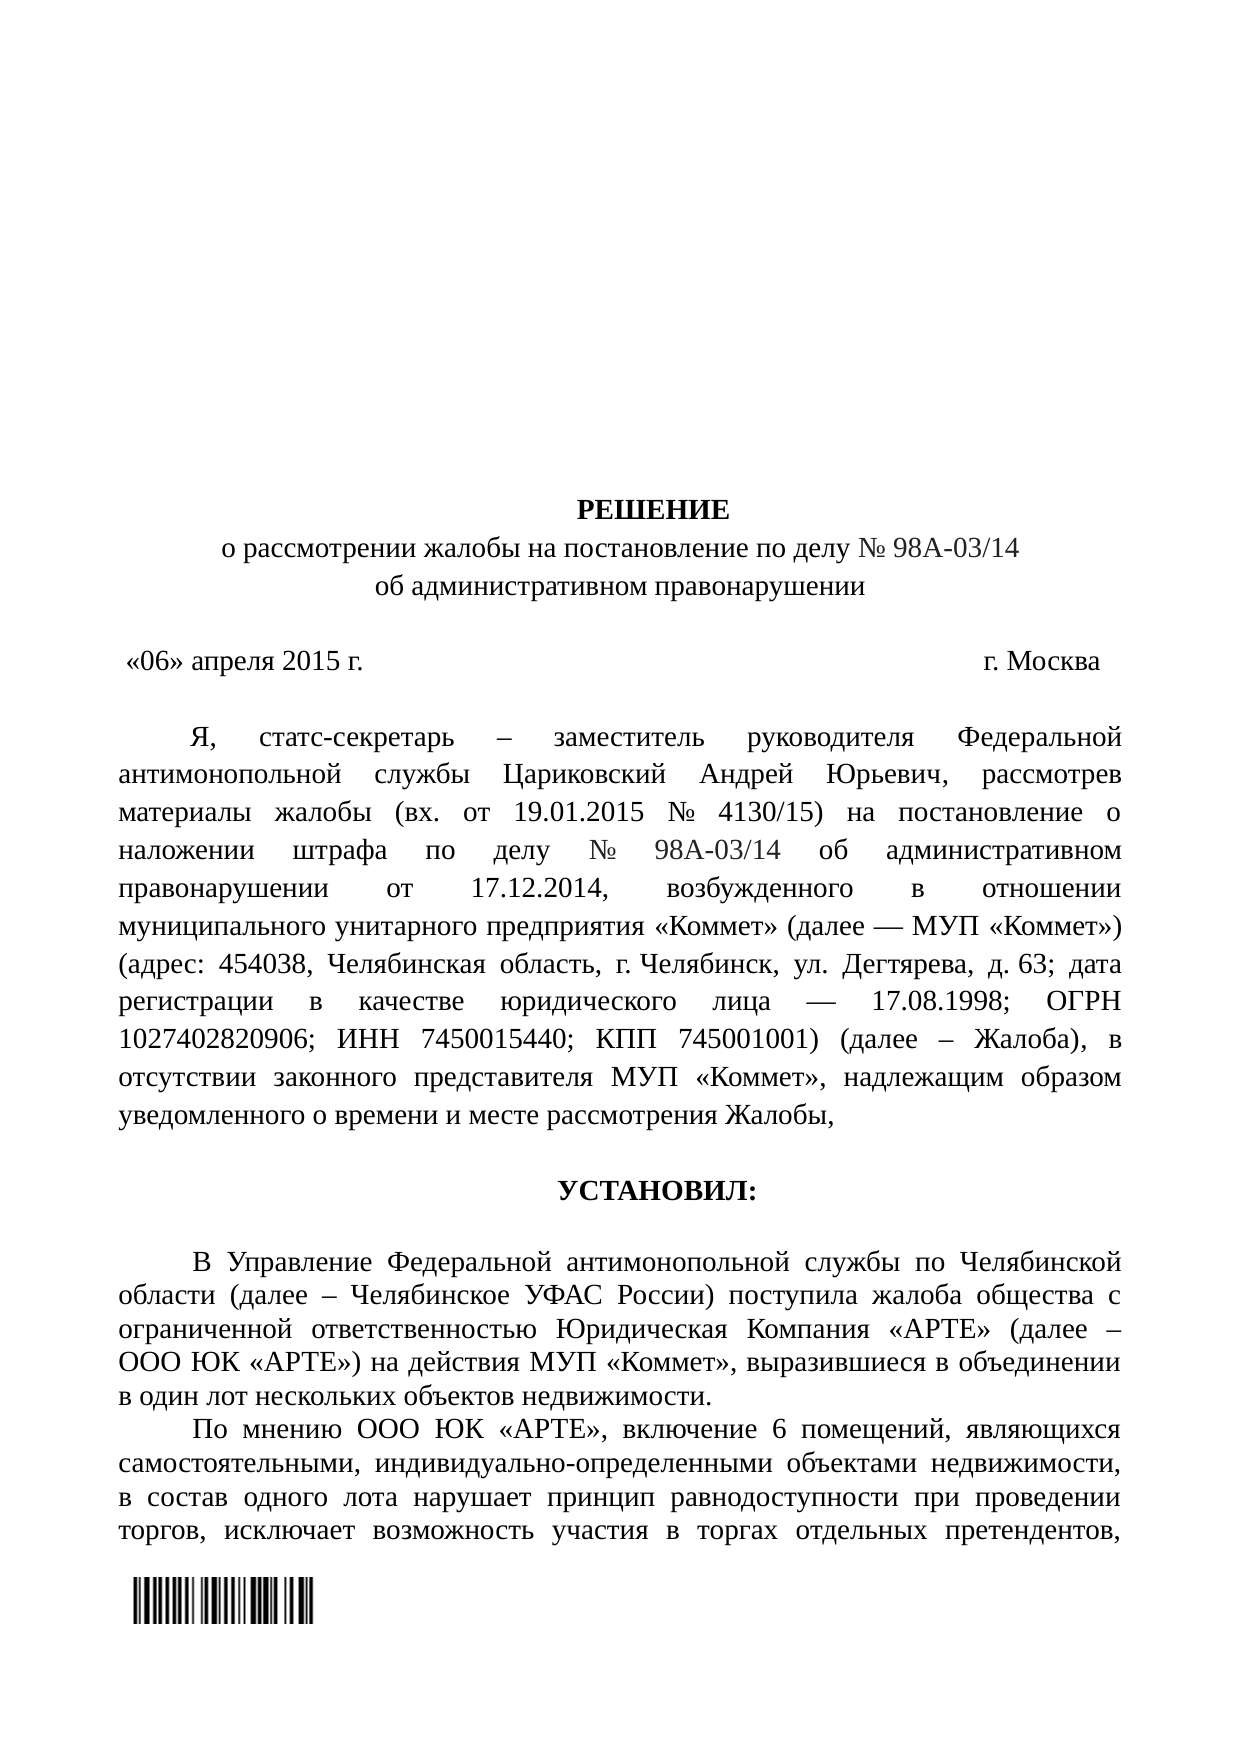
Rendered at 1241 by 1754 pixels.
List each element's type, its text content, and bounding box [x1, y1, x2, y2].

text В Управление Федеральной антимонопольной службы по Челябинской области (далее – Челябинское УФАС России) поступила жалоба общества с ограниченной ответственностью Юридическая Компания «АРТЕ» (далее – ООО ЮК «АРТЕ») на действия МУП «Коммет», выразившиеся в объединении в один лот нескольких объектов недвижимости. [118, 1244, 1122, 1412]
text об административном правонарушении [118, 563, 1122, 601]
text о рассмотрении жалобы на постановление по делу № 98А-03/14 [118, 526, 1122, 563]
text Я, статс-секретарь – заместитель руководителя Федеральной антимонопольной службы Цариковский Андрей Юрьевич, рассмотрев материалы жалобы (вх. от 19.01.2015 № 4130/15) на постановление о наложении штрафа по делу № 98А-03/14 об административном правонарушении от 17.12.2014, возбужденного в отношении муниципального унитарного предприятия «Коммет» (далее — МУП «Коммет») (адрес: 454038, Челябинская область, г. Челябинск, ул. Дегтярева, д. 63; дата регистрации в качестве юридического лица — 17.08.1998; ОГРН 1027402820906; ИНН 7450015440; КПП 745001001) (далее – Жалоба), в отсутствии законного представителя МУП «Коммет», надлежащим образом уведомленного о времени и месте рассмотрения Жалобы, [118, 714, 1122, 1131]
text «06» апреля 2015 г. г. Москва [118, 639, 1122, 677]
text По мнению ООО ЮК «АРТЕ», включение 6 помещений, являющихся самостоятельными, индивидуально-определенными объектами недвижимости, в состав одного лота нарушает принцип равнодоступности при проведении торгов, исключает возможность участия в торгах отдельных претендентов, [118, 1412, 1122, 1546]
picture [118, 1577, 331, 1624]
text РЕШЕНИЕ [118, 488, 1122, 526]
text УСТАНОВИЛ: [118, 1168, 1122, 1206]
